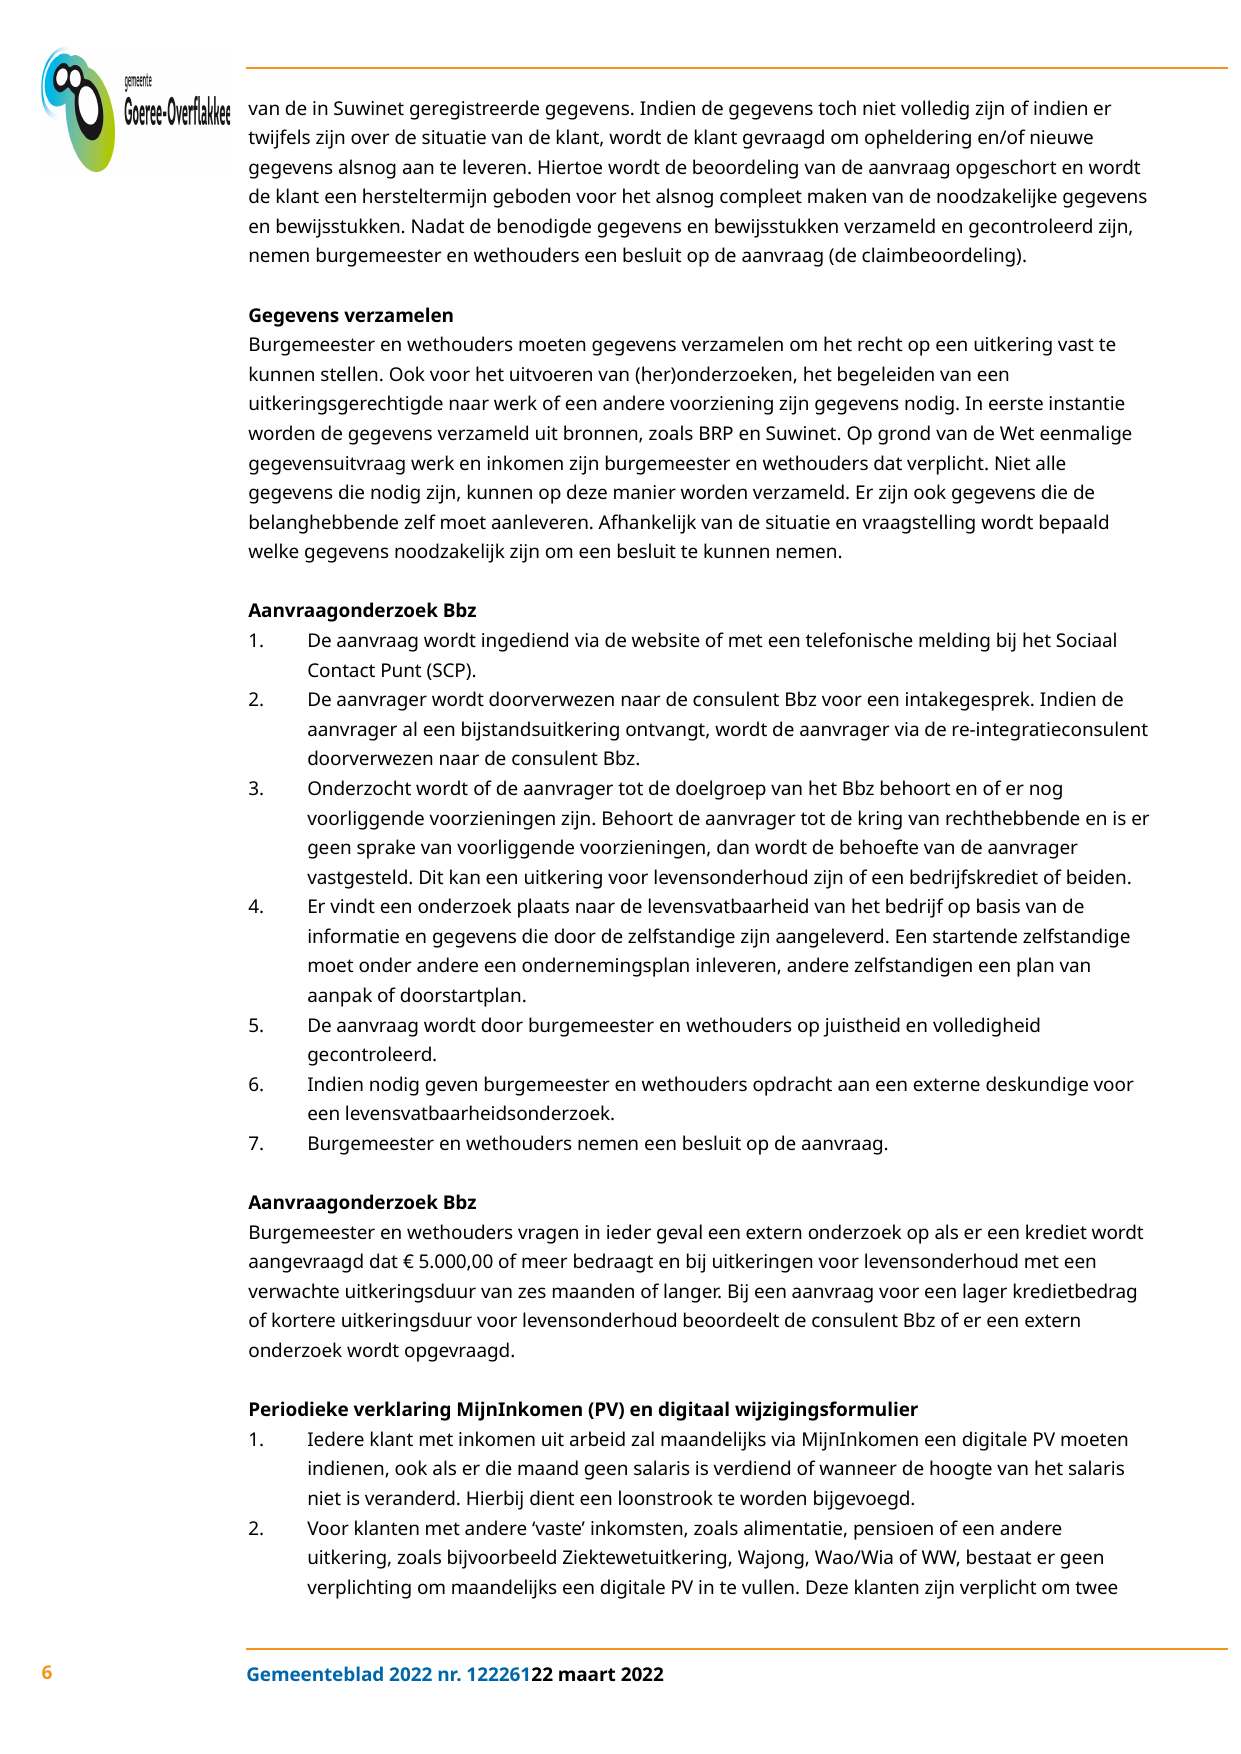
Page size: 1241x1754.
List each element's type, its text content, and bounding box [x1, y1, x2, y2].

list Er vindt een onderzoek plaats naar de levensvatbaarheid van het bedrijf op basis van de informatie en gegevens die door de zelfstandige zijn aangeleverd. Een startende zelfstandige moet onder andere een ondernemingsplan inleveren, andere zelfstandigen een plan van aanpak of doorstartplan. [248, 893, 1152, 1008]
list Indien nodig geven burgemeester en wethouders opdracht aan een externe deskundige voor een levensvatbaarheidsonderzoek. [248, 1071, 1152, 1126]
text Burgemeester en wethouders vragen in ieder geval een extern onderzoek op als er een krediet wordt aangevraagd dat € 5.000,00 of meer bedraagt en bij uitkeringen voor levensonderhoud met een verwachte uitkeringsduur van zes maanden of langer. Bij een aanvraag voor een lager kredietbedrag of kortere uitkeringsduur voor levensonderhoud beoordeelt de consulent Bbz of er een extern onderzoek wordt opgevraagd. [248, 1219, 1152, 1363]
text van de in Suwinet geregistreerde gegevens. Indien de gegevens toch niet volledig zijn of indien er twijfels zijn over de situatie van de klant, wordt de klant gevraagd om opheldering en/of nieuwe gegevens alsnog aan te leveren. Hiertoe wordt de beoordeling van de aanvraag opgeschort en wordt de klant een hersteltermijn geboden voor het alsnog compleet maken van de noodzakelijke gegevens en bewijsstukken. Nadat de benodigde gegevens en bewijsstukken verzameld en gecontroleerd zijn, nemen burgemeester en wethouders een besluit op de aanvraag (de claimbeoordeling). [248, 95, 1152, 268]
list Onderzocht wordt of de aanvrager tot de doelgroep van het Bbz behoort en of er nog voorliggende voorzieningen zijn. Behoort de aanvrager tot de kring van rechthebbende en is er geen sprake van voorliggende voorzieningen, dan wordt de behoefte van de aanvrager vastgesteld. Dit kan een uitkering voor levensonderhoud zijn of een bedrijfskrediet of beiden. [248, 775, 1152, 890]
text Periodieke verklaring MijnInkomen (PV) en digitaal wijzigingsformulier [248, 1396, 1152, 1422]
list Burgemeester en wethouders nemen een besluit op de aanvraag. [248, 1130, 1152, 1156]
text Burgemeester en wethouders moeten gegevens verzamelen om het recht op een uitkering vast te kunnen stellen. Ook voor het uitvoeren van (her)onderzoeken, het begeleiden van een uitkeringsgerechtigde naar werk of een andere voorziening zijn gegevens nodig. In eerste instantie worden de gegevens verzameld uit bronnen, zoals BRP en Suwinet. Op grond van de Wet eenmalige gegevensuitvraag werk en inkomen zijn burgemeester en wethouders dat verplicht. Niet alle gegevens die nodig zijn, kunnen op deze manier worden verzameld. Er zijn ook gegevens die de belanghebbende zelf moet aanleveren. Afhankelijk van de situatie en vraagstelling wordt bepaald welke gegevens noodzakelijk zijn om een besluit te kunnen nemen. [248, 331, 1152, 564]
list Iedere klant met inkomen uit arbeid zal maandelijks via MijnInkomen een digitale PV moeten indienen, ook als er die maand geen salaris is verdiend of wanneer de hoogte van het salaris niet is veranderd. Hierbij dient een loonstrook te worden bijgevoegd. [248, 1426, 1152, 1511]
list Voor klanten met andere ‘vaste’ inkomsten, zoals alimentatie, pensioen of een andere uitkering, zoals bijvoorbeeld Ziektewetuitkering, Wajong, Wao/Wia of WW, bestaat er geen verplichting om maandelijks een digitale PV in te vullen. Deze klanten zijn verplicht om twee [248, 1515, 1152, 1600]
list De aanvrager wordt doorverwezen naar de consulent Bbz voor een intakegesprek. Indien de aanvrager al een bijstandsuitkering ontvangt, wordt de aanvrager via de re-integratieconsulent doorverwezen naar de consulent Bbz. [248, 686, 1152, 771]
text Gegevens verzamelen [248, 302, 1152, 328]
list De aanvraag wordt ingediend via de website of met een telefonische melding bij het Sociaal Contact Punt (SCP). [248, 627, 1152, 683]
picture [41, 47, 231, 172]
text Aanvraagonderzoek Bbz [248, 1189, 1152, 1215]
text Aanvraagonderzoek Bbz [248, 598, 1152, 623]
list De aanvraag wordt door burgemeester en wethouders op juistheid en volledigheid gecontroleerd. [248, 1012, 1152, 1067]
